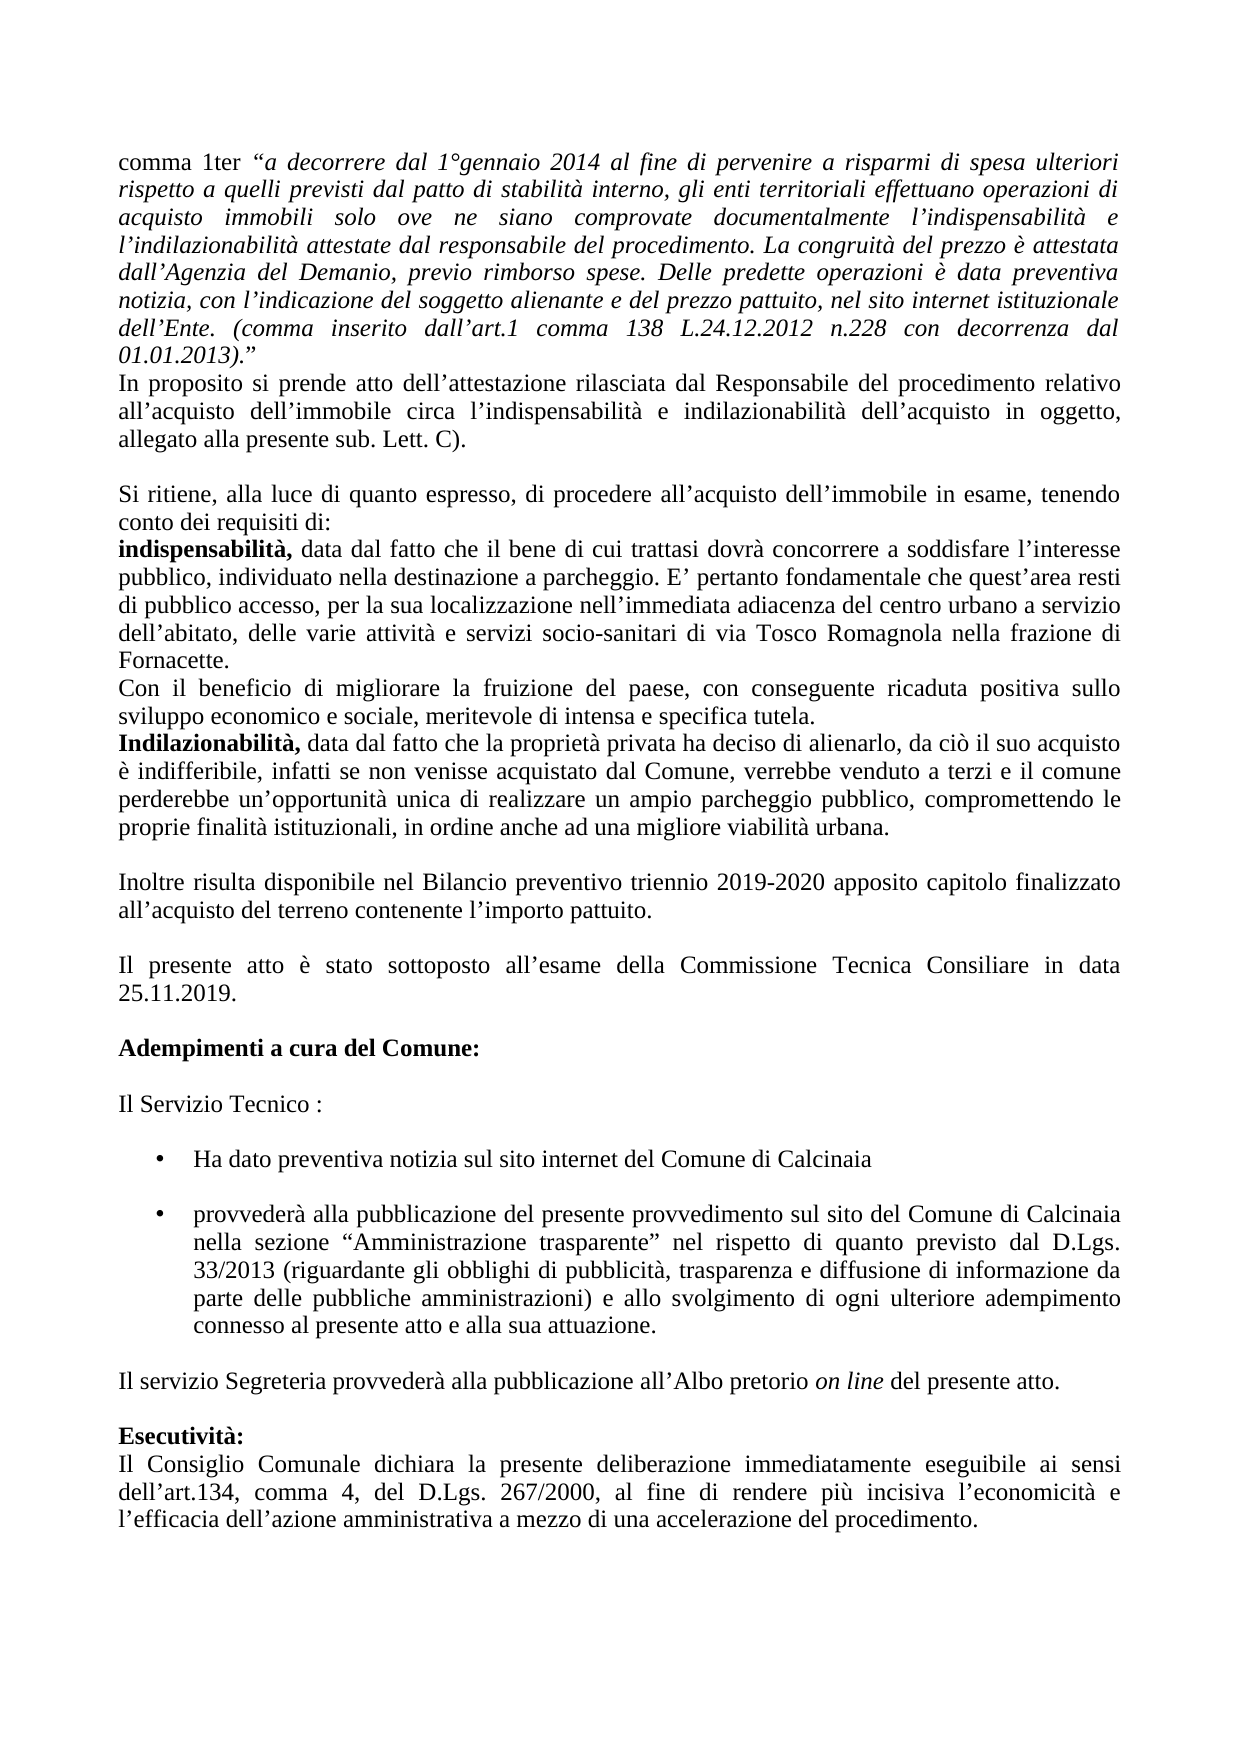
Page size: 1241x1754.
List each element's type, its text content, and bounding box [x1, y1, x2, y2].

text comma 1ter “a decorrere dal 1°gennaio 2014 al fine di pervenire a risparmi di spesa ulteriori rispetto a quelli previsti dal patto di stabilità interno, gli enti territoriali effettuano operazioni di acquisto immobili solo ove ne siano comprovate documentalmente l’indispensabilità e l’indilazionabilità attestate dal responsabile del procedimento. La congruità del prezzo è attestata dall’Agenzia del Demanio, previo rimborso spese. Delle predette operazioni è data preventiva notizia, con l’indicazione del soggetto alienante e del prezzo pattuito, nel sito internet istituzionale dell’Ente. (comma inserito dall’art.1 comma 138 L.24.12.2012 n.228 con decorrenza dal 01.01.2013).” [118, 148, 1122, 369]
text indispensabilità, data dal fatto che il bene di cui trattasi dovrà concorrere a soddisfare l’interesse pubblico, individuato nella destinazione a parcheggio. E’ pertanto fondamentale che quest’area resti di pubblico accesso, per la sua localizzazione nell’immediata adiacenza del centro urbano a servizio dell’abitato, delle varie attività e servizi socio-sanitari di via Tosco Romagnola nella frazione di Fornacette. [118, 536, 1122, 674]
text Il presente atto è stato sottoposto all’esame della Commissione Tecnica Consiliare in data 25.11.2019. [118, 951, 1122, 1007]
text Si ritiene, alla luce di quanto espresso, di procedere all’acquisto dell’immobile in esame, tenendo conto dei requisiti di: [118, 480, 1122, 536]
list provvederà alla pubblicazione del presente provvedimento sul sito del Comune di Calcinaia nella sezione “Amministrazione trasparente” nel rispetto di quanto previsto dal D.Lgs. 33/2013 (riguardante gli obblighi di pubblicità, trasparenza e diffusione di informazione da parte delle pubbliche amministrazioni) e allo svolgimento di ogni ulteriore adempimento connesso al presente atto e alla sua attuazione. [156, 1201, 1122, 1339]
text Il Servizio Tecnico : [118, 1090, 1122, 1117]
list Ha dato preventiva notizia sul sito internet del Comune di Calcinaia [156, 1145, 1122, 1173]
text Il servizio Segreteria provvederà alla pubblicazione all’Albo pretorio on line del presente atto. [118, 1367, 1122, 1394]
text Inoltre risulta disponibile nel Bilancio preventivo triennio 2019-2020 apposito capitolo finalizzato all’acquisto del terreno contenente l’importo pattuito. [118, 868, 1122, 923]
text Esecutività: [118, 1422, 1122, 1450]
text In proposito si prende atto dell’attestazione rilasciata dal Responsabile del procedimento relativo all’acquisto dell’immobile circa l’indispensabilità e indilazionabilità dell’acquisto in oggetto, allegato alla presente sub. Lett. C). [118, 369, 1122, 452]
text Indilazionabilità, data dal fatto che la proprietà privata ha deciso di alienarlo, da ciò il suo acquisto è indifferibile, infatti se non venisse acquistato dal Comune, verrebbe venduto a terzi e il comune perderebbe un’opportunità unica di realizzare un ampio parcheggio pubblico, compromettendo le proprie finalità istituzionali, in ordine anche ad una migliore viabilità urbana. [118, 729, 1122, 840]
text Adempimenti a cura del Comune: [118, 1034, 1122, 1062]
text Il Consiglio Comunale dichiara la presente deliberazione immediatamente eseguibile ai sensi dell’art.134, comma 4, del D.Lgs. 267/2000, al fine di rendere più incisiva l’economicità e l’efficacia dell’azione amministrativa a mezzo di una accelerazione del procedimento. [0, 1450, 1122, 1533]
text Con il beneficio di migliorare la fruizione del paese, con conseguente ricaduta positiva sullo sviluppo economico e sociale, meritevole di intensa e specifica tutela. [118, 674, 1122, 729]
